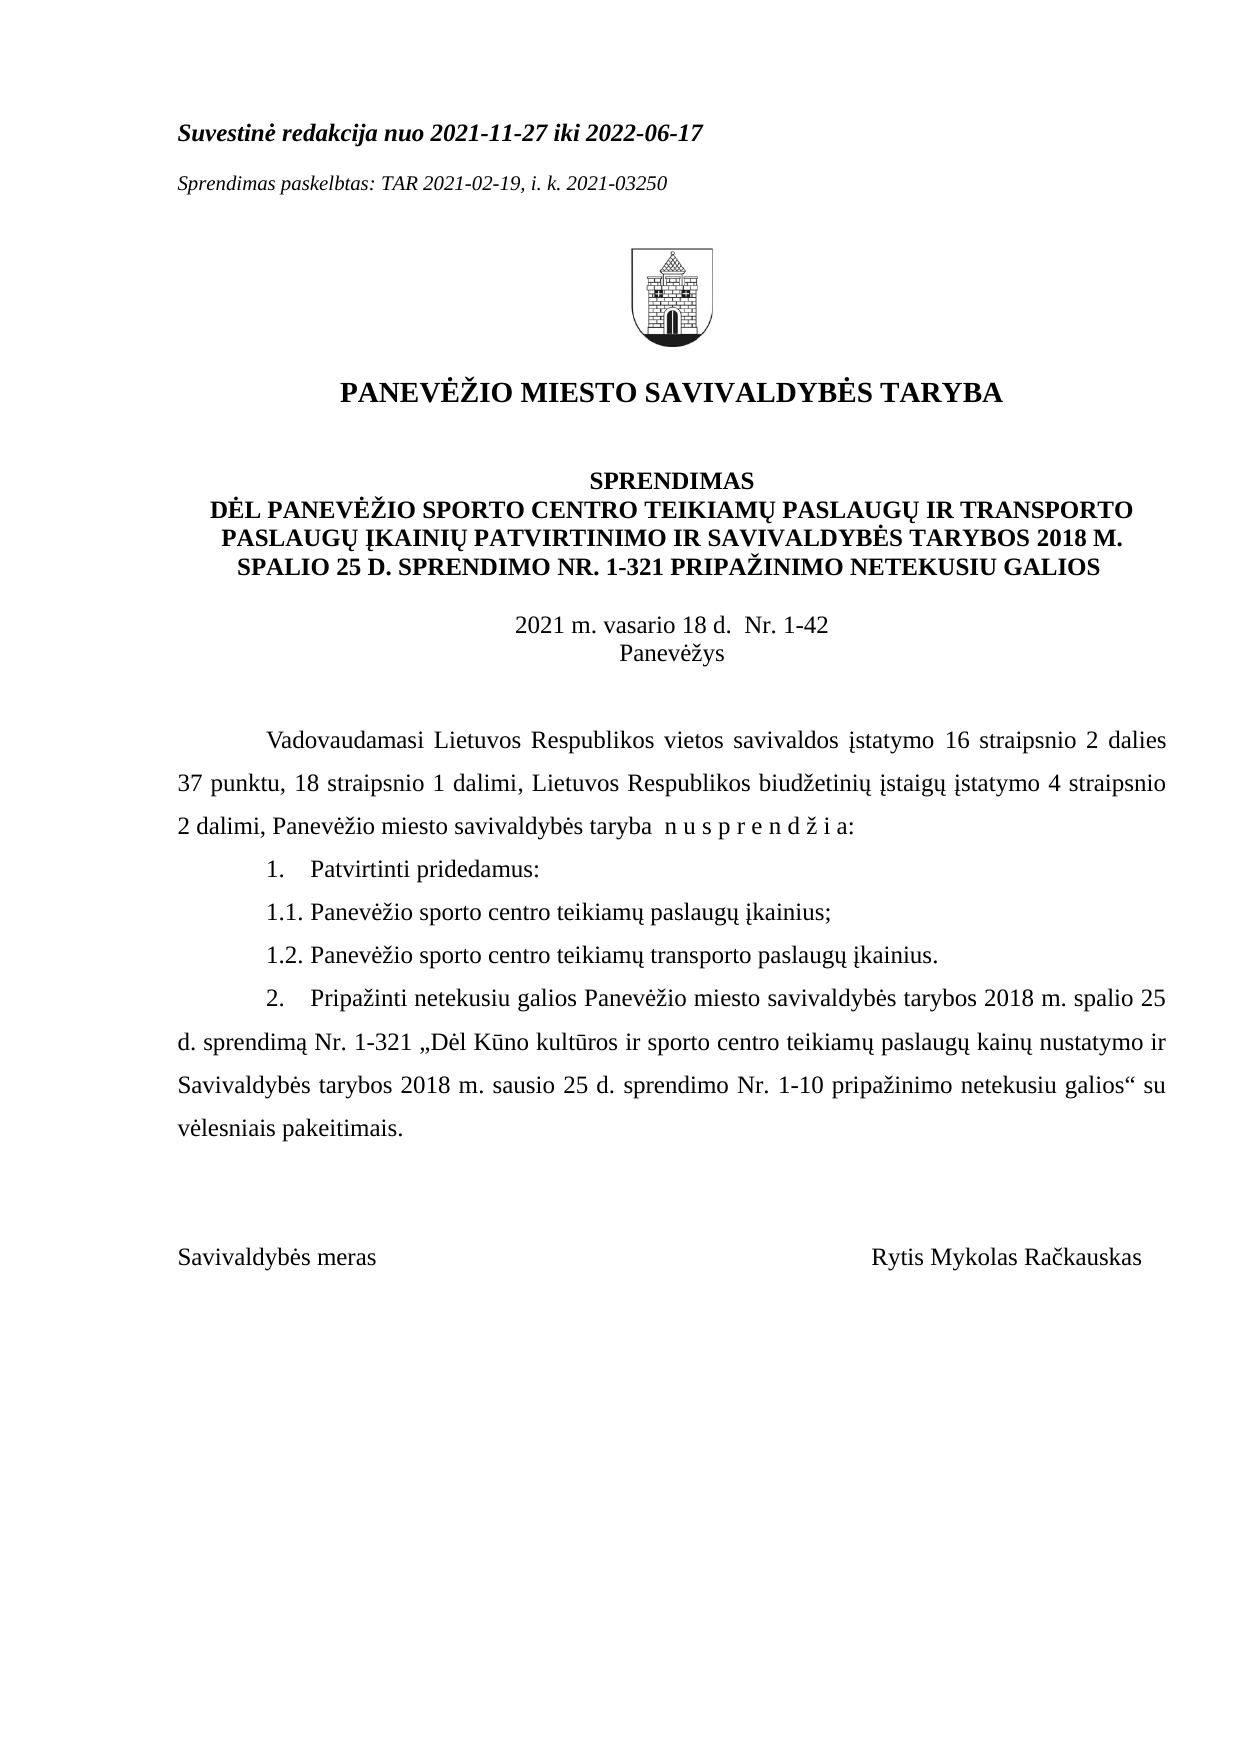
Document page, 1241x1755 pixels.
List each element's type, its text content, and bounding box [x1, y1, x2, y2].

text 1.2. Panevėžio sporto centro teikiamų transporto paslaugų įkainius. [177, 940, 1167, 969]
text Suvestinė redakcija nuo 2021-11-27 iki 2022-06-17 [177, 118, 1167, 147]
text Sprendimas paskelbtas: TAR 2021-02-19, i. k. 2021-03250 [177, 171, 1167, 195]
text 1.1. Panevėžio sporto centro teikiamų paslaugų įkainius; [177, 897, 1167, 926]
subtitle Panevėžys [177, 638, 1167, 667]
text 2. Pripažinti netekusiu galios Panevėžio miesto savivaldybės tarybos 2018 m. spalio 25 d. sprendimą Nr. 1-321 „Dėl Kūno kultūros ir sporto centro teikiamų paslaugų kainų nustatymo ir Savivaldybės tarybos 2018 m. sausio 25 d. sprendimo Nr. 1-10 pripažinimo netekusiu galios“ su vėlesniais pakeitimais. [177, 983, 1167, 1142]
subtitle SPRENDIMAS [177, 466, 1167, 495]
text DĖL PANEVĖŽIO SPORTO CENTRO TEIKIAMŲ PASLAUGŲ IR TRANSPORTO PASLAUGŲ ĮKAINIŲ PATVIRTINIMO IR SAVIVALDYBĖS TARYBOS 2018 M. SPALIO 25 D. SPRENDIMO NR. 1-321 PRIPAŽINIMO NETEKUSIU GALIOS [177, 495, 1167, 581]
text 2021 m. vasario 18 d. Nr. 1-42 [177, 610, 1167, 638]
text Vadovaudamasi Lietuvos Respublikos vietos savivaldos įstatymo 16 straipsnio 2 dalies 37 punktu, 18 straipsnio 1 dalimi, Lietuvos Respublikos biudžetinių įstaigų įstatymo 4 straipsnio 2 dalimi, Panevėžio miesto savivaldybės taryba n u s p r e n d ž i a: [177, 725, 1167, 840]
text Savivaldybės meras Rytis Mykolas Račkauskas [177, 1242, 1167, 1271]
text 1. Patvirtinti pridedamus: [177, 854, 1167, 883]
text PANEVĖŽIO MIESTO SAVIVALDYBĖS TARYBA [177, 375, 1167, 408]
